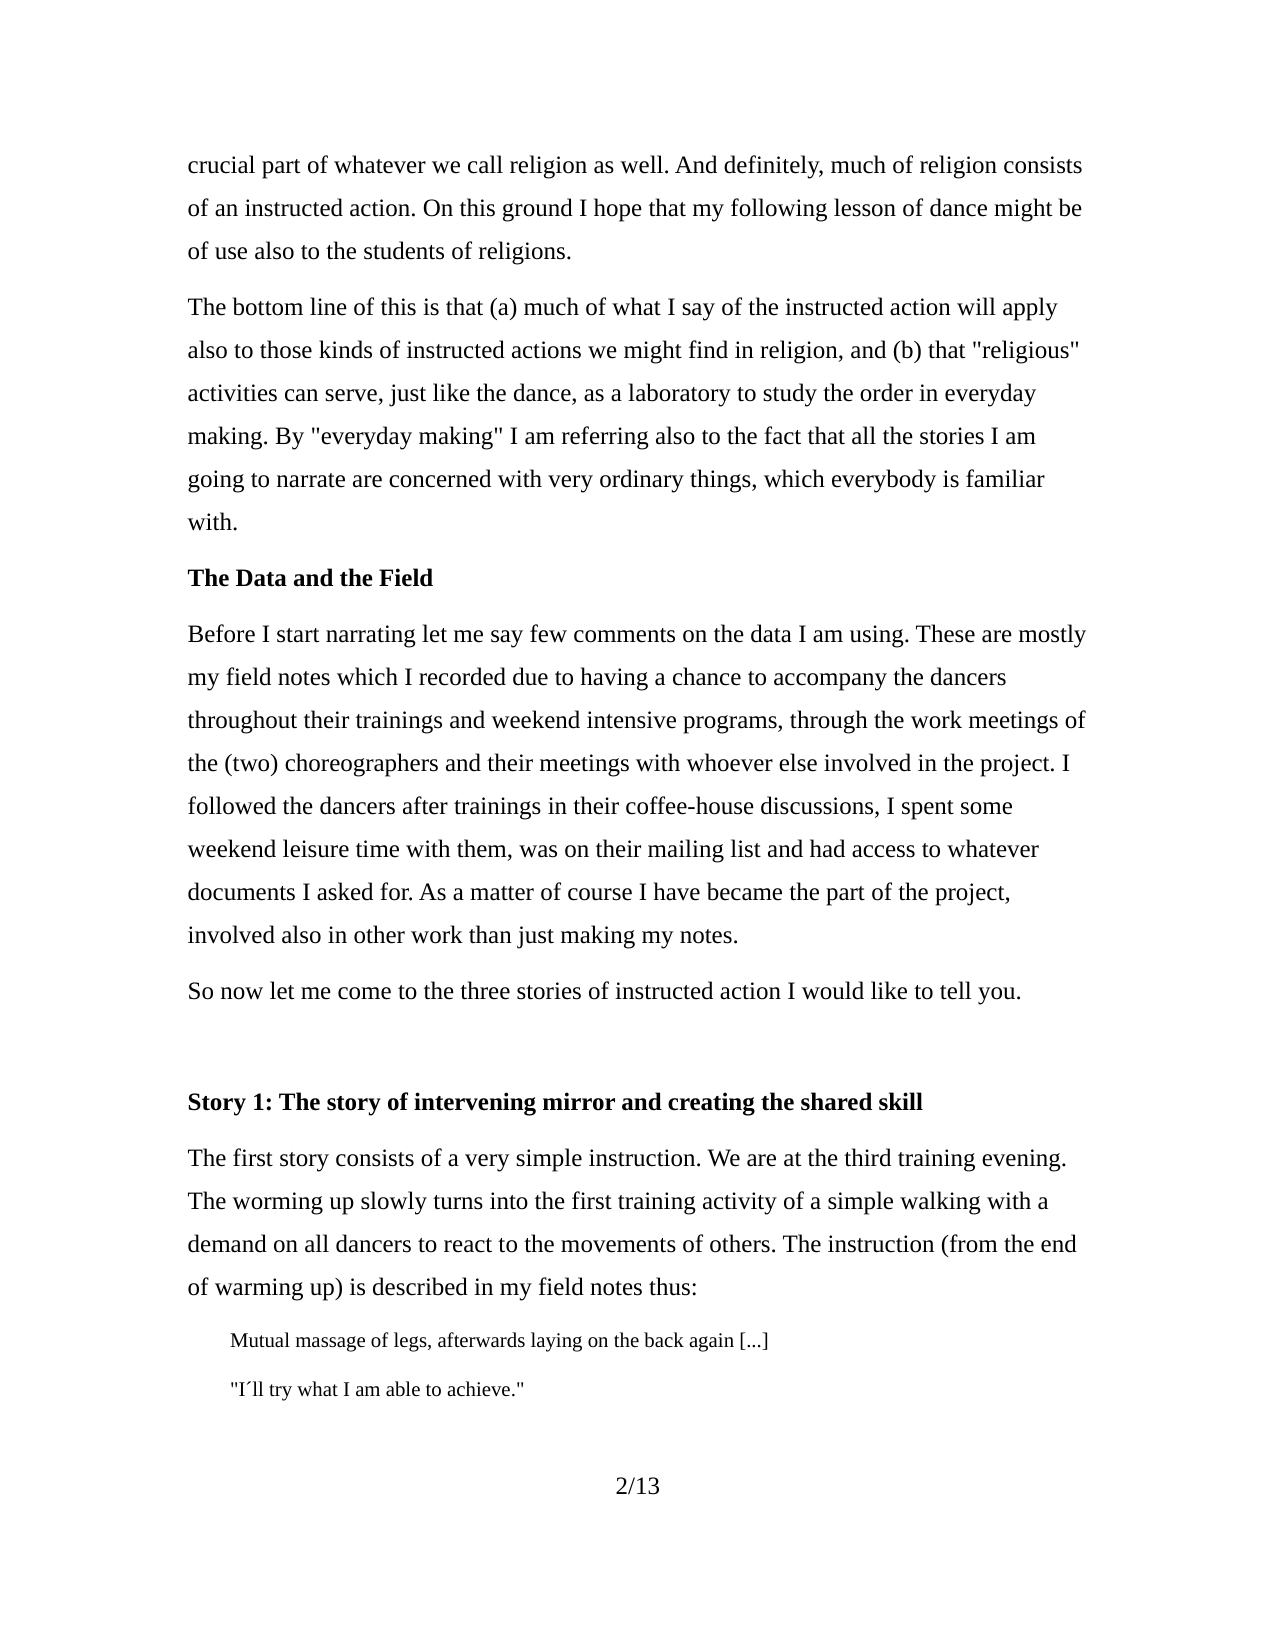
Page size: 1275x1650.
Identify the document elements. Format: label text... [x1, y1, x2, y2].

text Before I start narrating let me say few comments on the data I am using. These are mostly my field notes which I recorded due to having a chance to accompany the dancers throughout their trainings and weekend intensive programs, through the work meetings of the (two) choreographers and their meetings with whoever else involved in the project. I followed the dancers after trainings in their coffee-house discussions, I spent some weekend leisure time with them, was on their mailing list and had access to whatever documents I asked for. As a matter of course I have became the part of the project, involved also in other work than just making my notes. [187, 619, 1087, 949]
text Mutual massage of legs, afterwards laying on the back again [...] [230, 1328, 1087, 1352]
text crucial part of whatever we call religion as well. And definitely, much of religion consists of an instructed action. On this ground I hope that my following lesson of dance might be of use also to the students of religions. [187, 150, 1087, 265]
text "I´ll try what I am able to achieve." [230, 1377, 1087, 1401]
text The Data and the Field [187, 563, 1087, 592]
text So now let me come to the three stories of instructed action I would like to tell you. [187, 976, 1087, 1005]
text The bottom line of this is that (a) much of what I say of the instructed action will apply also to those kinds of instructed actions we might find in religion, and (b) that "religious" activities can serve, just like the dance, as a laboratory to study the order in everyday making. By "everyday making" I am referring also to the fact that all the stories I am going to narrate are concerned with very ordinary things, which everybody is familiar with. [187, 292, 1087, 536]
text Story 1: The story of intervening mirror and creating the shared skill [187, 1087, 1087, 1116]
text The first story consists of a very simple instruction. We are at the third training evening. The worming up slowly turns into the first training activity of a simple walking with a demand on all dancers to react to the movements of others. The instruction (from the end of warming up) is described in my field notes thus: [187, 1143, 1087, 1301]
